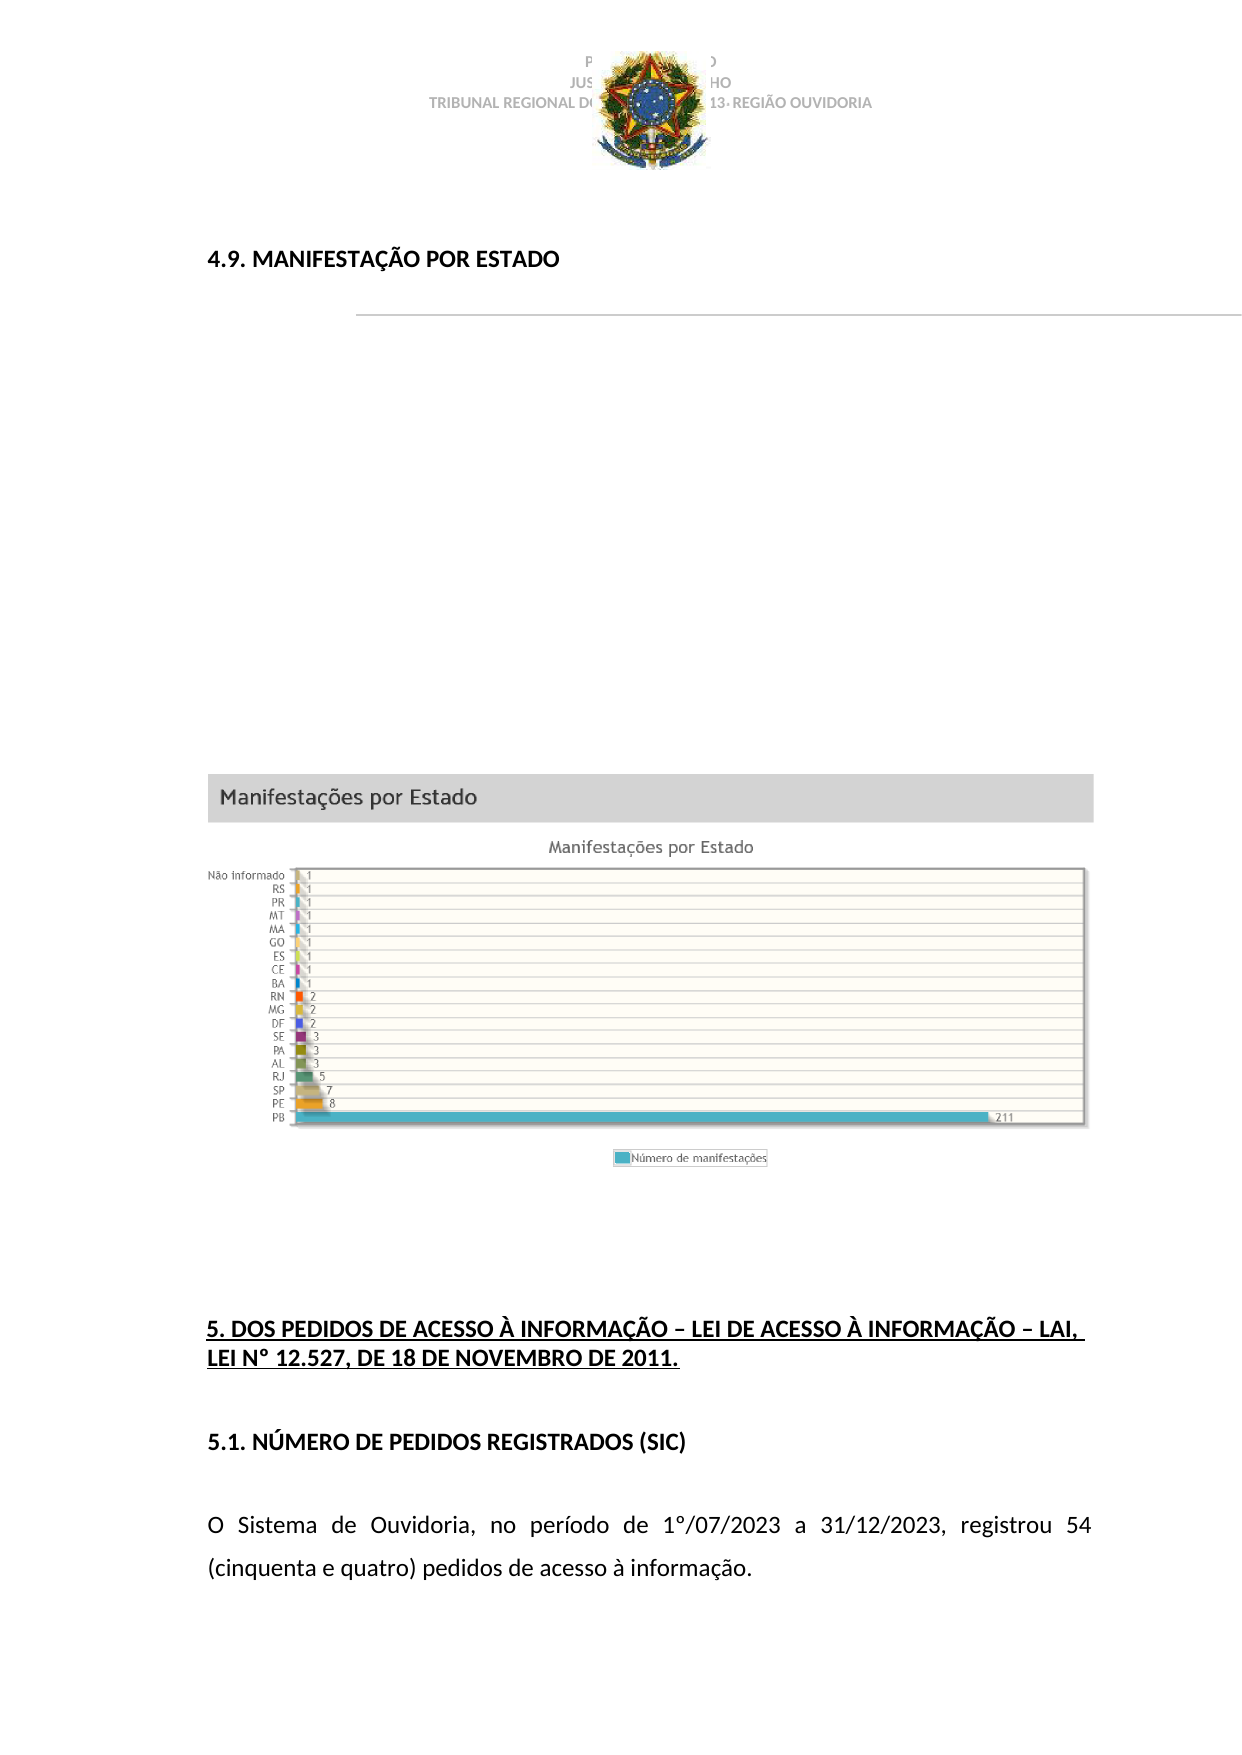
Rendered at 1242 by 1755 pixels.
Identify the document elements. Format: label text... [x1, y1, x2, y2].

text O Sistema de Ouvidoria, no período de 1º/07/2023 a 31/12/2023, registrou 54 (cinquenta e quatro) pedidos de acesso à informação. [207, 1509, 1093, 1583]
subtitle 4.9. MANIFESTAÇÃO POR ESTADO [207, 243, 1093, 274]
text 5. DOS PEDIDOS DE ACESSO À INFORMAÇÃO – LEI DE ACESSO À INFORMAÇÃO – LAI, LEI Nº 12.527, DE 18 DE NOVEMBRO DE 2011. [206, 1314, 1093, 1372]
subtitle 5.1. NÚMERO DE PEDIDOS REGISTRADOS (SIC) [207, 1426, 1093, 1457]
